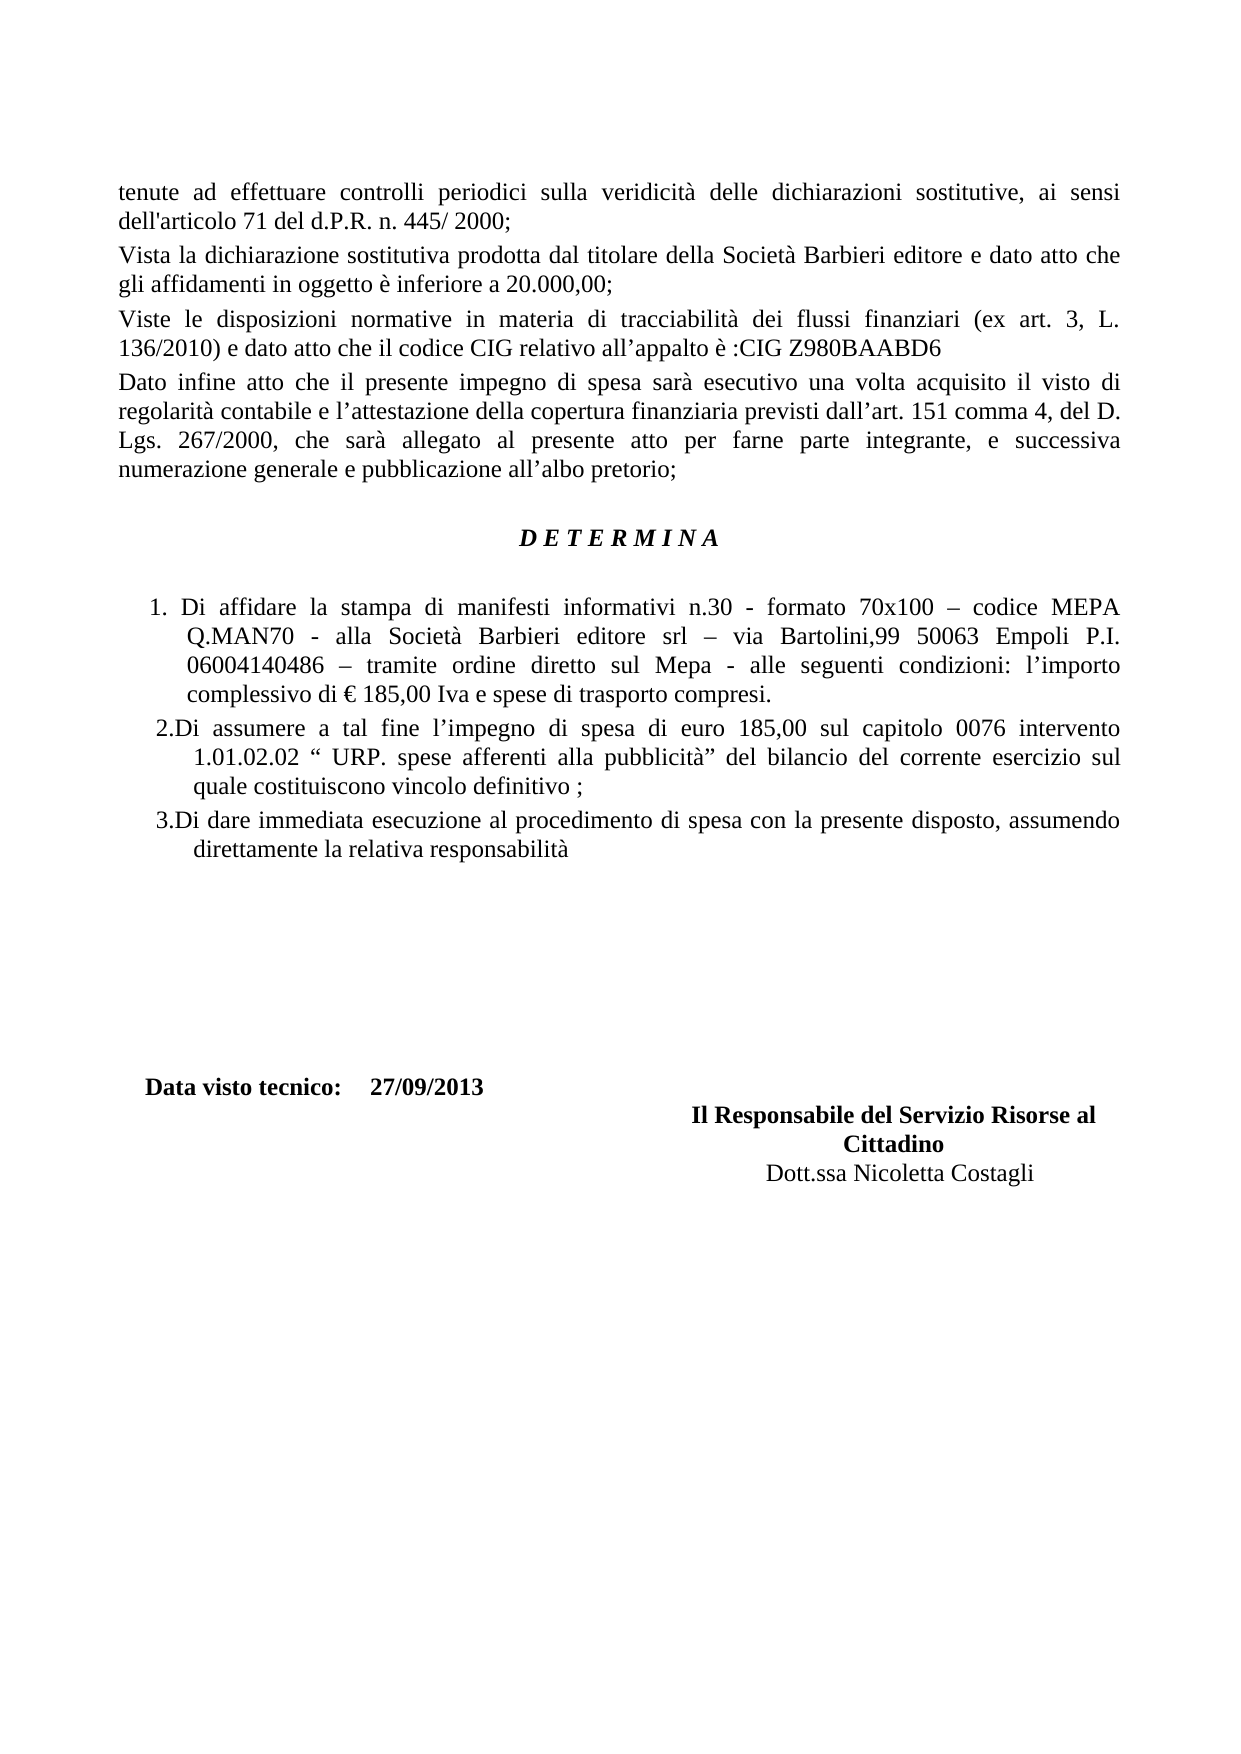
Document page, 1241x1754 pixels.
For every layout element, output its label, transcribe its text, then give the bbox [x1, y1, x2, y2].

table_header 27/09/2013 [363, 1072, 668, 1100]
text Viste le disposizioni normative in materia di tracciabilità dei flussi finanziari (ex art. 3, L. 136/2010) e dato atto che il codice CIG relativo all’appalto è :CIG Z980BAABD6 [118, 304, 1122, 362]
table_header Data visto tecnico: [119, 1072, 362, 1100]
text 2.Di assumere a tal fine l’impegno di spesa di euro 185,00 sul capitolo 0076 intervento 1.01.02.02 “ URP. spese afferenti alla pubblicità” del bilancio del corrente esercizio sul quale costituiscono vincolo definitivo ; [156, 713, 1122, 800]
text tenute ad effettuare controlli periodici sulla veridicità delle dichiarazioni sostitutive, ai sensi dell'articolo 71 del d.P.R. n. 445/ 2000; [118, 177, 1122, 235]
table_cell Il Responsabile del Servizio Risorse al Cittadino [669, 1100, 1119, 1158]
table_header [669, 1072, 1119, 1100]
table_cell Dott.ssa Nicoletta Costagli [669, 1158, 1119, 1187]
table_cell [363, 1158, 668, 1187]
table_cell [119, 1158, 362, 1187]
table_cell [363, 1100, 668, 1158]
text D E T E R M I N A [118, 523, 1122, 552]
text 1. Di affidare la stampa di manifesti informativi n.30 - formato 70x100 – codice MEPA Q.MAN70 - alla Società Barbieri editore srl – via Bartolini,99 50063 Empoli P.I. 06004140486 – tramite ordine diretto sul Mepa - alle seguenti condizioni: l’importo complessivo di € 185,00 Iva e spese di trasporto compresi. [149, 592, 1122, 707]
table_cell [119, 1100, 362, 1158]
text Vista la dichiarazione sostitutiva prodotta dal titolare della Società Barbieri editore e dato atto che gli affidamenti in oggetto è inferiore a 20.000,00; [118, 241, 1122, 298]
text 3.Di dare immediata esecuzione al procedimento di spesa con la presente disposto, assumendo direttamente la relativa responsabilità [156, 806, 1122, 863]
text Dato infine atto che il presente impegno di spesa sarà esecutivo una volta acquisito il visto di regolarità contabile e l’attestazione della copertura finanziaria previsti dall’art. 151 comma 4, del D. Lgs. 267/2000, che sarà allegato al presente atto per farne parte integrante, e successiva numerazione generale e pubblicazione all’albo pretorio; [118, 367, 1122, 482]
